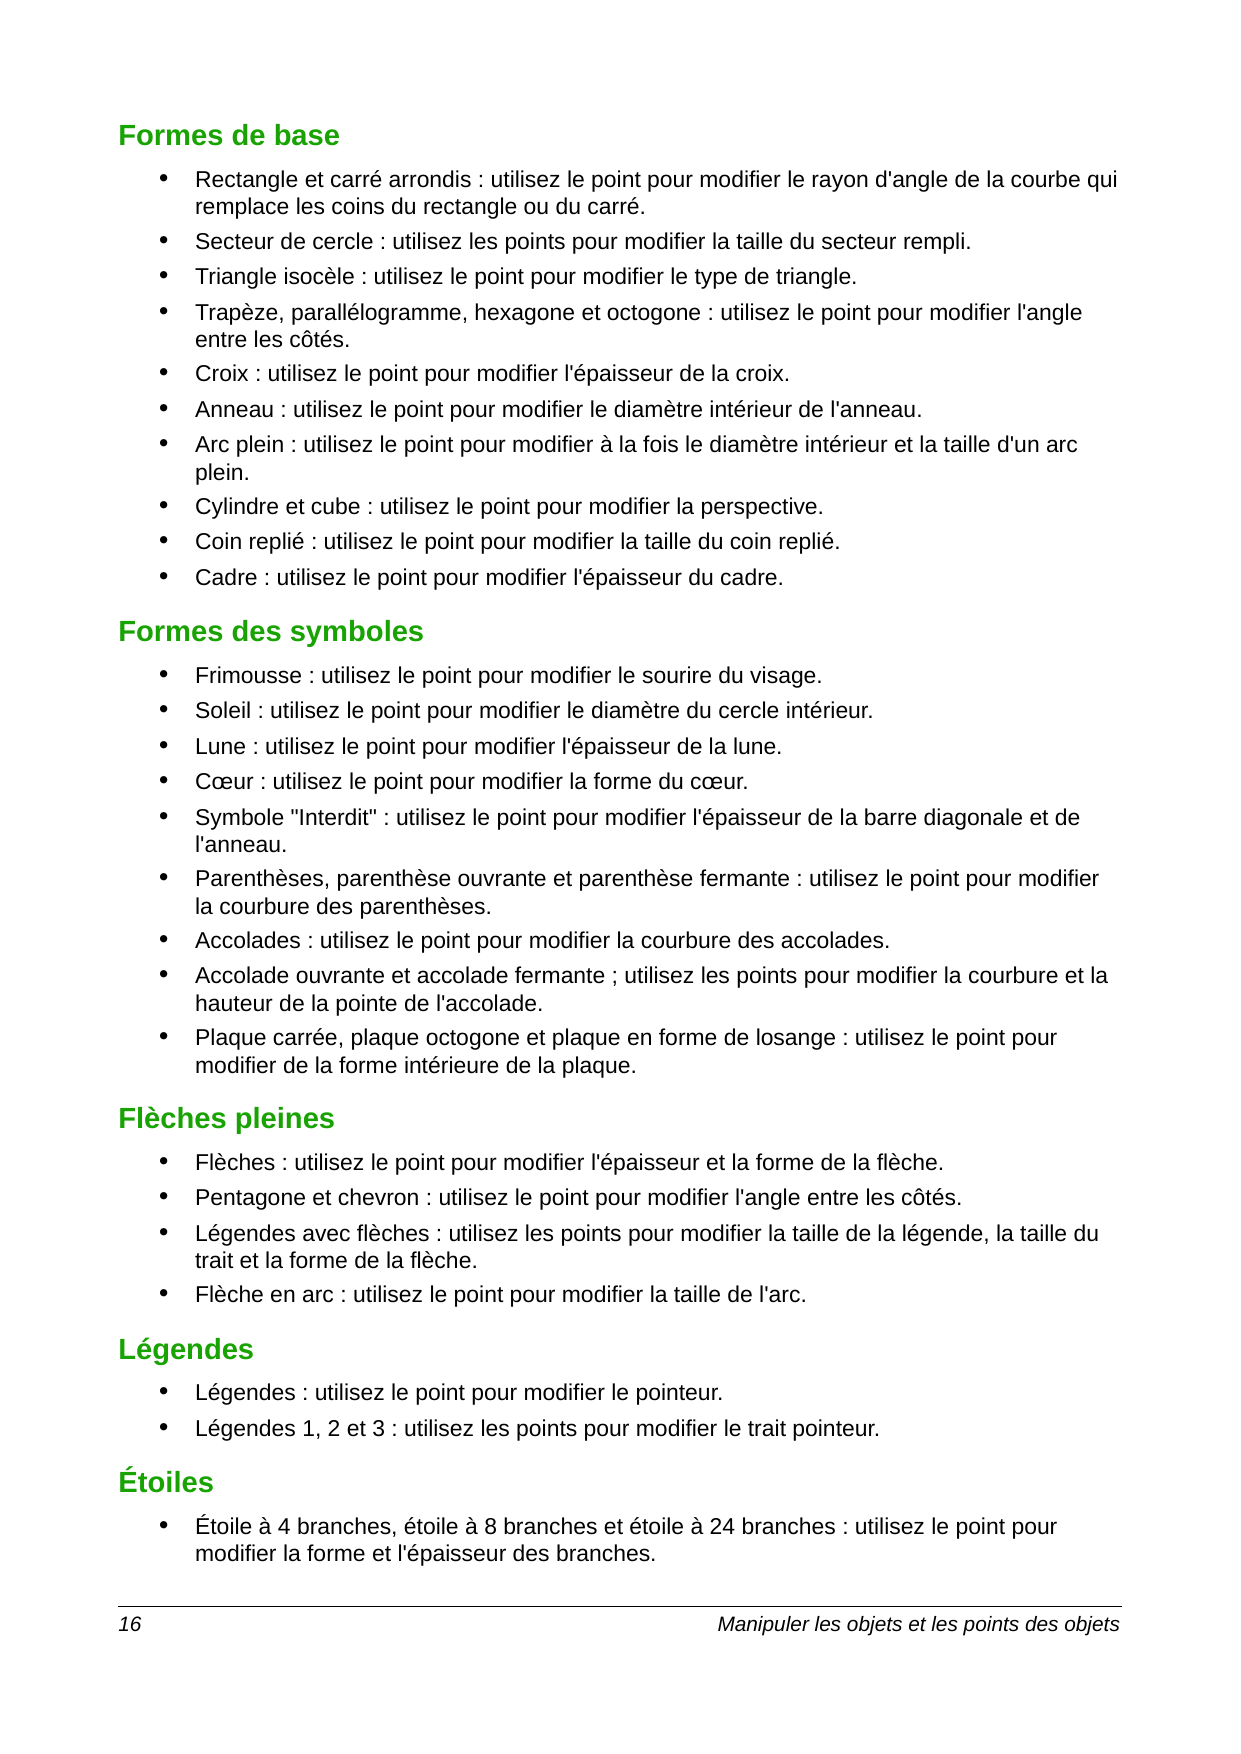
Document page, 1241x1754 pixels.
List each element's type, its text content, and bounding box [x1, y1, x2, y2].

subtitle Légendes [118, 1332, 1122, 1365]
list Anneau : utilisez le point pour modifier le diamètre intérieur de l'anneau. [156, 394, 1122, 423]
list Lune : utilisez le point pour modifier l'épaisseur de la lune. [156, 731, 1122, 760]
list Plaque carrée, plaque octogone et plaque en forme de losange : utilisez le point pour modifier de la forme intérieure de la plaque. [156, 1022, 1122, 1078]
list Croix : utilisez le point pour modifier l'épaisseur de la croix. [156, 358, 1122, 388]
list Légendes avec flèches : utilisez les points pour modifier la taille de la légende, la taille du trait et la forme de la flèche. [156, 1218, 1122, 1273]
list Cylindre et cube : utilisez le point pour modifier la perspective. [156, 491, 1122, 520]
list Frimousse : utilisez le point pour modifier le sourire du visage. [156, 660, 1122, 689]
list Légendes 1, 2 et 3 : utilisez les points pour modifier le trait pointeur. [156, 1413, 1122, 1442]
subtitle Formes de base [118, 118, 1122, 152]
list Cadre : utilisez le point pour modifier l'épaisseur du cadre. [156, 562, 1122, 591]
list Triangle isocèle : utilisez le point pour modifier le type de triangle. [156, 261, 1122, 290]
list Cœur : utilisez le point pour modifier la forme du cœur. [156, 766, 1122, 795]
list Flèches : utilisez le point pour modifier l'épaisseur et la forme de la flèche. [156, 1147, 1122, 1176]
subtitle Flèches pleines [118, 1101, 1122, 1134]
list Accolades : utilisez le point pour modifier la courbure des accolades. [156, 925, 1122, 954]
list Arc plein : utilisez le point pour modifier à la fois le diamètre intérieur et la taille d'un arc plein. [156, 429, 1122, 485]
list Parenthèses, parenthèse ouvrante et parenthèse fermante : utilisez le point pour modifier la courbure des parenthèses. [156, 863, 1122, 919]
list Accolade ouvrante et accolade fermante ; utilisez les points pour modifier la courbure et la hauteur de la pointe de l'accolade. [156, 961, 1122, 1016]
list Coin replié : utilisez le point pour modifier la taille du coin replié. [156, 526, 1122, 556]
list Symbole "Interdit" : utilisez le point pour modifier l'épaisseur de la barre diagonale et de l'anneau. [156, 802, 1122, 857]
list Rectangle et carré arrondis : utilisez le point pour modifier le rayon d'angle de la courbe qui remplace les coins du rectangle ou du carré. [156, 164, 1122, 219]
list Trapèze, parallélogramme, hexagone et octogone : utilisez le point pour modifier l'angle entre les côtés. [156, 297, 1122, 352]
subtitle Étoiles [118, 1465, 1122, 1499]
list Flèche en arc : utilisez le point pour modifier la taille de l'arc. [156, 1279, 1122, 1309]
list Étoile à 4 branches, étoile à 8 branches et étoile à 24 branches : utilisez le point pour modifier la forme et l'épaisseur des branches. [156, 1511, 1122, 1567]
subtitle Formes des symboles [118, 614, 1122, 648]
list Pentagone et chevron : utilisez le point pour modifier l'angle entre les côtés. [156, 1182, 1122, 1211]
list Secteur de cercle : utilisez les points pour modifier la taille du secteur rempli. [156, 226, 1122, 255]
list Soleil : utilisez le point pour modifier le diamètre du cercle intérieur. [156, 695, 1122, 724]
list Légendes : utilisez le point pour modifier le pointeur. [156, 1378, 1122, 1407]
